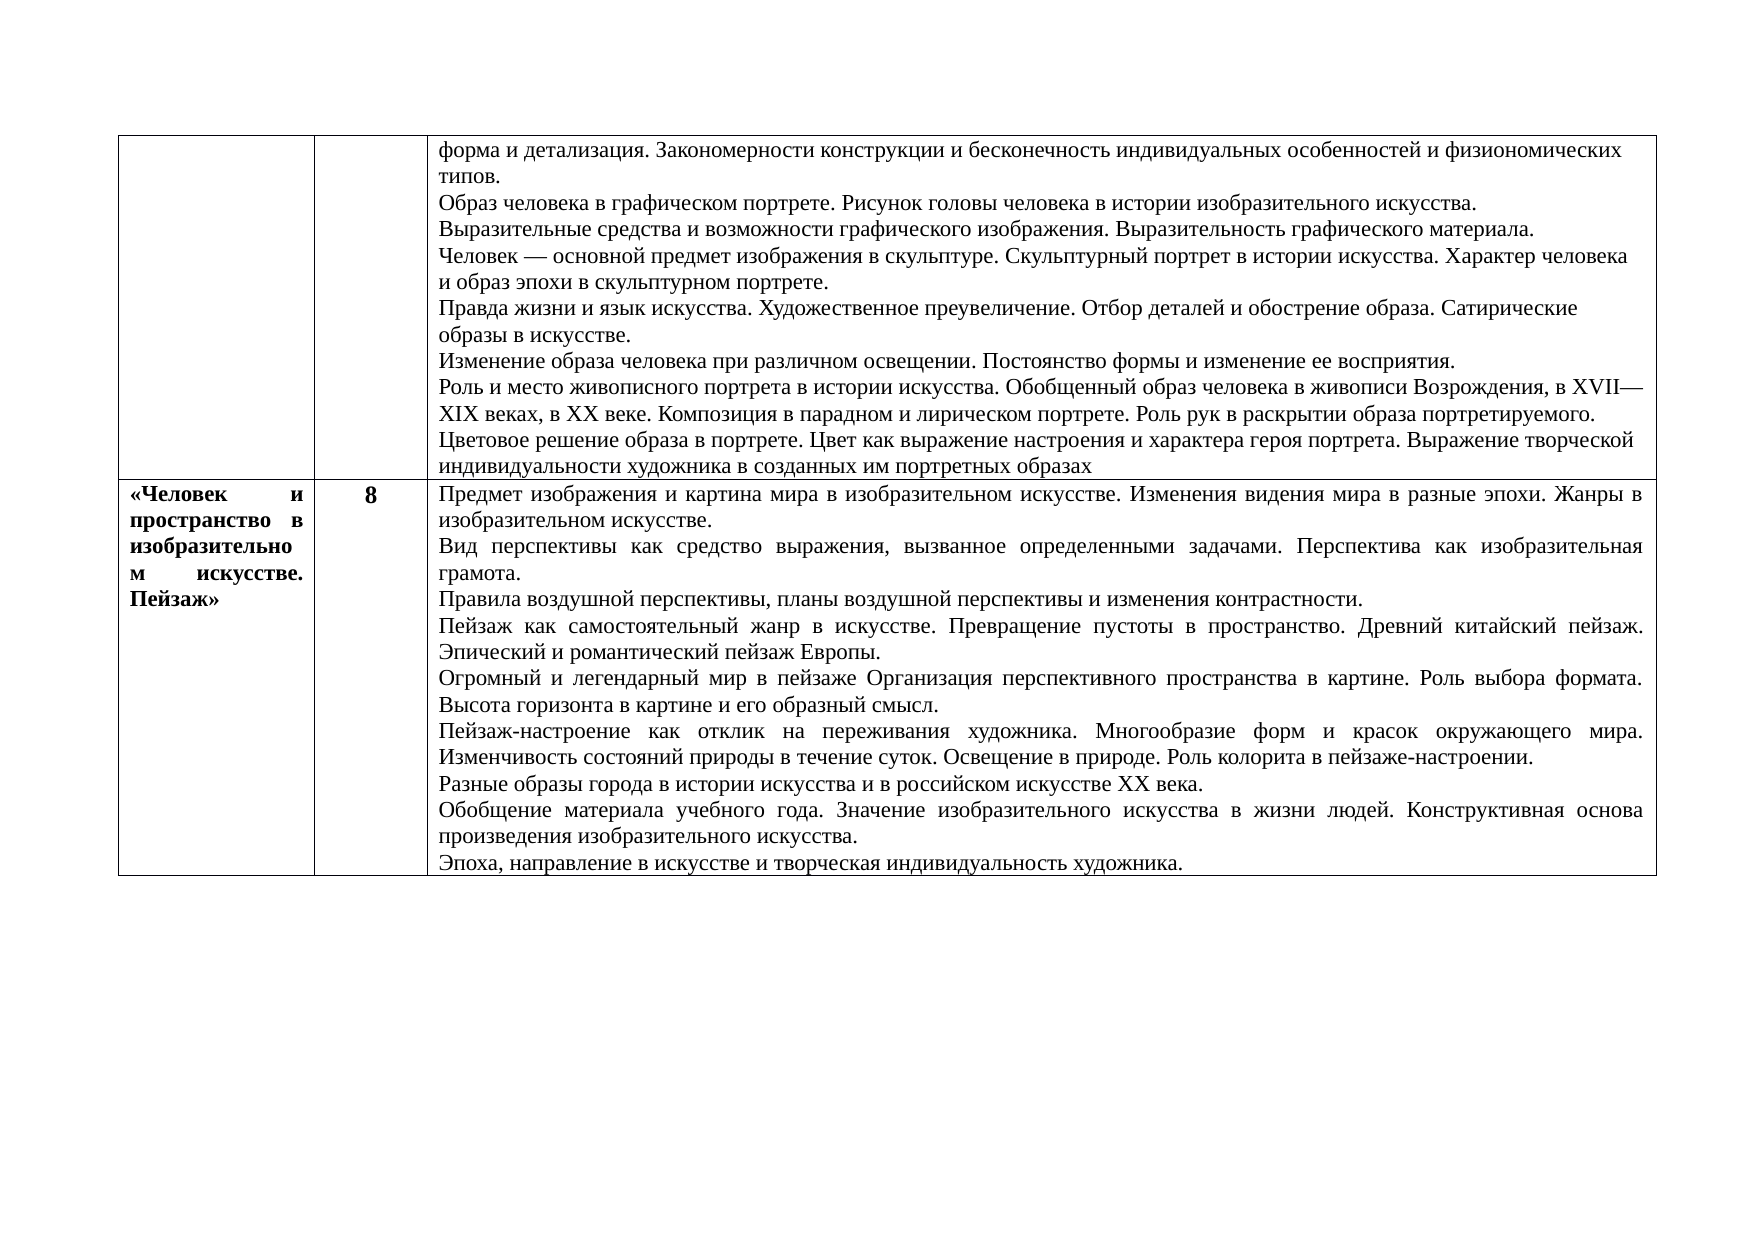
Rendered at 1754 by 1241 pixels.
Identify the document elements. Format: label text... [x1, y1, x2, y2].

table_cell 8 [315, 480, 427, 875]
table_cell [119, 136, 314, 479]
table_cell [315, 136, 427, 479]
table_cell форма и детализация. Закономерности конструкции и бесконечность индивидуальных особенностей и физиономических типов. Образ человека в графическом портрете. Рисунок головы человека в истории изобразительного искусства. Выразительные средства и возможности графического изображения. Выразительность графического материала. Человек — основной предмет изображения в скульптуре. Скульптурный портрет в истории искусства. Характер человека и образ эпохи в скульптурном портрете. Правда жизни и язык искусства. Художественное преувеличение. Отбор деталей и обострение образа. Сатирические образы в искусстве. Изменение образа человека при различном освещении. Постоянство формы и изменение ее восприятия. Роль и место живописного портрета в истории искусства. Обобщенный образ человека в живописи Возрождения, в XVII— XIX веках, в XX веке. Композиция в парадном и лирическом портрете. Роль рук в раскрытии образа портретируемого. Цветовое решение образа в портрете. Цвет как выражение настроения и характера героя портрета. Выражение творческой индивидуальности художника в созданных им портретных образах [428, 136, 1656, 479]
table_cell «Человек и пространство в изобразительном искусстве. Пейзаж» [119, 480, 314, 875]
table_cell Предмет изображения и картина мира в изобразительном искусстве. Изменения видения мира в разные эпохи. Жанры в изобразительном искусстве. Вид перспективы как средство выражения, вызванное определенными задачами. Перспектива как изобразительная грамота. Правила воздушной перспективы, планы воздушной перспективы и изменения контрастности. Пейзаж как самостоятельный жанр в искусстве. Превращение пустоты в пространство. Древний китайский пейзаж. Эпический и романтический пейзаж Европы. Огромный и легендарный мир в пейзаже Организация перспективного пространства в картине. Роль выбора формата. Высота горизонта в картине и его образный смысл. Пейзаж-настроение как отклик на переживания художника. Многообразие форм и красок окружающего мира. Изменчивость состояний природы в течение суток. Освещение в природе. Роль колорита в пейзаже-настроении. Разные образы города в истории искусства и в российском искусстве XX века. Обобщение материала учебного года. Значение изобразительного искусства в жизни людей. Конструктивная основа произведения изобразительного искусства. Эпоха, направление в искусстве и творческая индивидуальность художника. [428, 480, 1656, 875]
